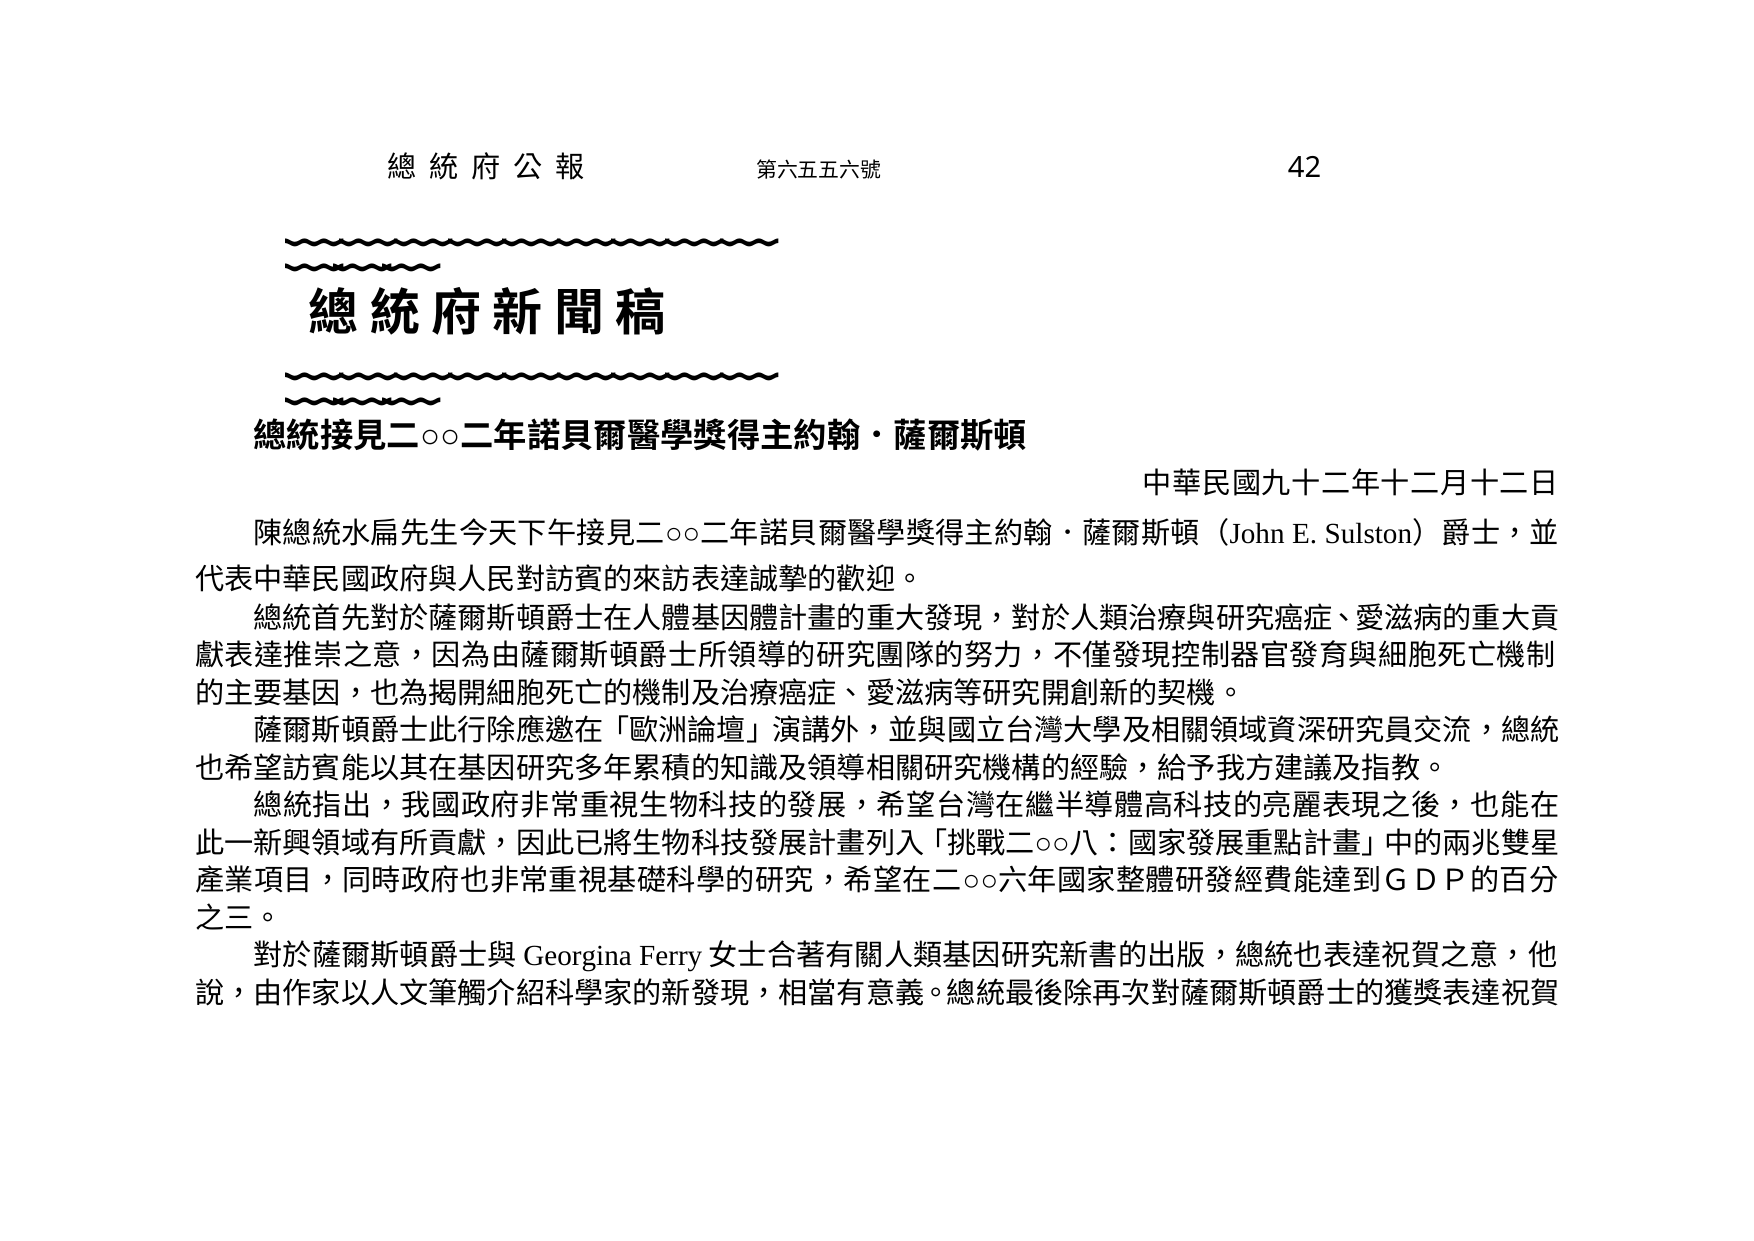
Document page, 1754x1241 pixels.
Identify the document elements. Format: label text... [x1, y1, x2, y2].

table_header ﹏﹏﹏﹏﹏﹏﹏﹏﹏﹏﹏﹏ [282, 222, 782, 272]
text 總統首先對於薩爾斯頓爵士在人體基因體計畫的重大發現，對於人類治療與研究癌症、愛滋病的重大貢獻表達推崇之意，因為由薩爾斯頓爵士所領導的研究團隊的努力，不僅發現控制器官發育與細胞死亡機制的主要基因，也為揭開細胞死亡的機制及治療癌症、愛滋病等研究開創新的契機。 [195, 598, 1559, 711]
text 總統指出，我國政府非常重視生物科技的發展，希望台灣在繼半導體高科技的亮麗表現之後，也能在此一新興領域有所貢獻，因此已將生物科技發展計畫列入「挑戰二○○八：國家發展重點計畫」中的兩兆雙星產業項目，同時政府也非常重視基礎科學的研究，希望在二○○六年國家整體研發經費能達到ＧＤＰ的百分之三。 [195, 786, 1559, 936]
text 薩爾斯頓爵士此行除應邀在「歐洲論壇」演講外，並與國立台灣大學及相關領域資深研究員交流，總統也希望訪賓能以其在基因研究多年累積的知識及領導相關研究機構的經驗，給予我方建議及指教。 [195, 711, 1559, 786]
table_cell ﹏﹏﹏﹏﹏﹏﹏﹏﹏﹏﹏﹏ [282, 355, 782, 417]
text 對於薩爾斯頓爵士與Georgina Ferry女士合著有關人類基因研究新書的出版，總統也表達祝賀之意，他說，由作家以人文筆觸介紹科學家的新發現，相當有意義。總統最後除再次對薩爾斯頓爵士的獲獎表達祝賀外，也為訪賓介紹富有台灣本土意象的台灣綠廳，總統比喻百福地毯中飛翔在群山之間的台灣特有種蝴蝶，雖然被高達三千公尺的高山所阻擋，但也不會阻礙它自由飛翔的意志，這象徵著台灣人民對自由、民主的愛好，而將群山設計成圓形，也意涵台灣人民對於和平的追求。 [195, 936, 1559, 1011]
text 總統接見二○○二年諾貝爾醫學獎得主約翰．薩爾斯頓 [253, 417, 1559, 455]
table_cell 總 統 府 新 聞 稿 [282, 272, 782, 355]
text 陳總統水扁先生今天下午接見二○○二年諾貝爾醫學獎得主約翰．薩爾斯頓（John E. Sulston）爵士，並代表中華民國政府與人民對訪賓的來訪表達誠摯的歡迎。 [195, 507, 1559, 598]
text 中華民國九十二年十二月十二日 [195, 460, 1559, 502]
